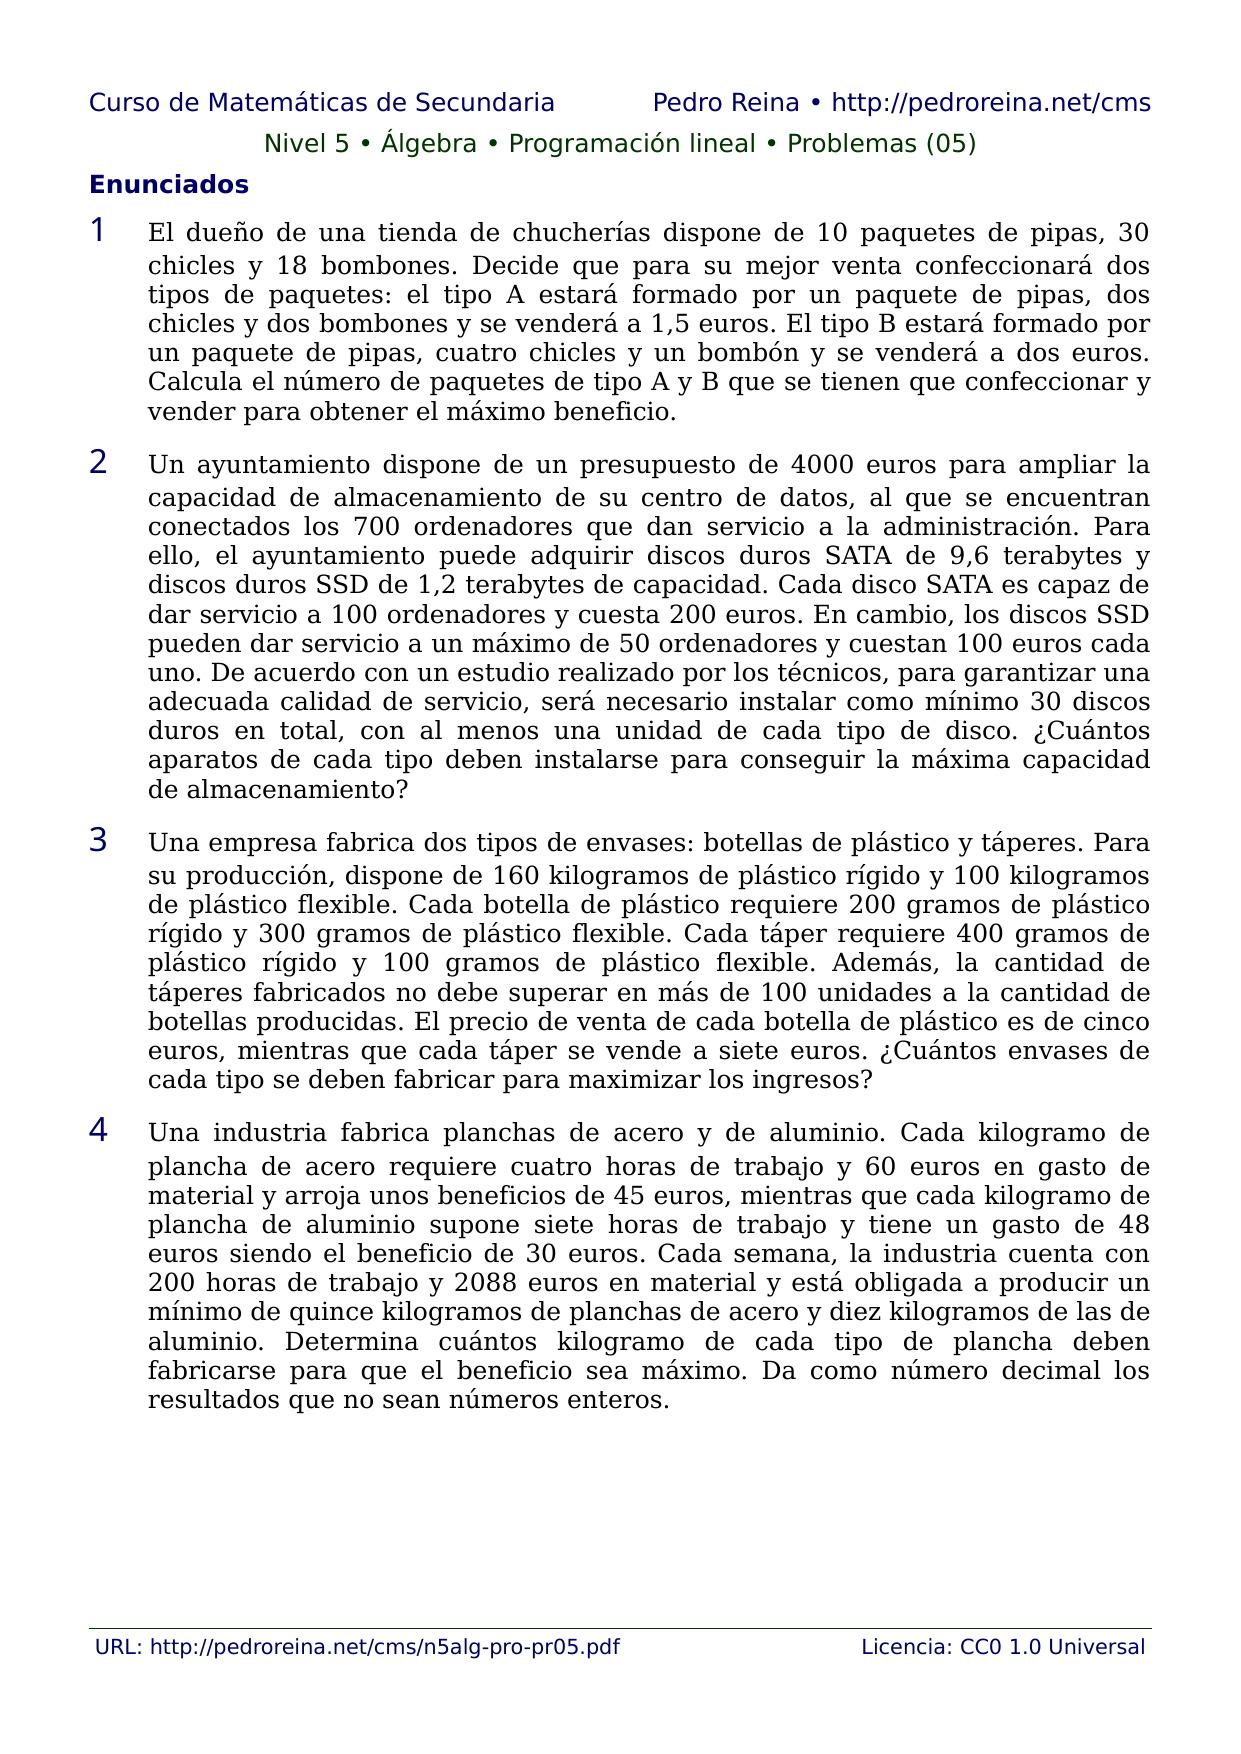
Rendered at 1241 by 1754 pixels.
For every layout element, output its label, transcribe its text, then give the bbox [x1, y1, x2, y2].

list El dueño de una tienda de chucherías dispone de 10 paquetes de pipas, 30 chicles y 18 bombones. Decide que para su mejor venta confeccionará dos tipos de paquetes: el tipo A estará formado por un paquete de pipas, dos chicles y dos bombones y se venderá a 1,5 euros. El tipo B estará formado por un paquete de pipas, cuatro chicles y un bombón y se venderá a dos euros. Calcula el número de paquetes de tipo A y B que se tienen que confeccionar y vender para obtener el máximo beneficio. [88, 206, 1152, 426]
list Una empresa fabrica dos tipos de envases: botellas de plástico y táperes. Para su producción, dispone de 160 kilogramos de plástico rígido y 100 kilogramos de plástico flexible. Cada botella de plástico requiere 200 gramos de plástico rígido y 300 gramos de plástico flexible. Cada táper requiere 400 gramos de plástico rígido y 100 gramos de plástico flexible. Además, la cantidad de táperes fabricados no debe superar en más de 100 unidades a la cantidad de botellas producidas. El precio de venta de cada botella de plástico es de cinco euros, mientras que cada táper se vende a siete euros. ¿Cuántos envases de cada tipo se deben fabricar para maximizar los ingresos? [88, 816, 1152, 1094]
text Nivel 5 • Álgebra • Programación lineal • Problemas (05) [88, 129, 1152, 159]
text Curso de Matemáticas de Secundaria Pedro Reina • http://pedroreina.net/cms [88, 88, 1152, 118]
list Un ayuntamiento dispone de un presupuesto de 4000 euros para ampliar la capacidad de almacenamiento de su centro de datos, al que se encuentran conectados los 700 ordenadores que dan servicio a la administración. Para ello, el ayuntamiento puede adquirir discos duros SATA de 9,6 terabytes y discos duros SSD de 1,2 terabytes de capacidad. Cada disco SATA es capaz de dar servicio a 100 ordenadores y cuesta 200 euros. En cambio, los discos SSD pueden dar servicio a un máximo de 50 ordenadores y cuestan 100 euros cada uno. De acuerdo con un estudio realizado por los técnicos, para garantizar una adecuada calidad de servicio, será necesario instalar como mínimo 30 discos duros en total, con al menos una unidad de cada tipo de disco. ¿Cuántos aparatos de cada tipo deben instalarse para conseguir la máxima capacidad de almacenamiento? [88, 438, 1152, 804]
list Una industria fabrica planchas de acero y de aluminio. Cada kilogramo de plancha de acero requiere cuatro horas de trabajo y 60 euros en gasto de material y arroja unos beneficios de 45 euros, mientras que cada kilogramo de plancha de aluminio supone siete horas de trabajo y tiene un gasto de 48 euros siendo el beneficio de 30 euros. Cada semana, la industria cuenta con 200 horas de trabajo y 2088 euros en material y está obligada a producir un mínimo de quince kilogramos de planchas de acero y diez kilogramos de las de aluminio. Determina cuántos kilogramo de cada tipo de plancha deben fabricarse para que el beneficio sea máximo. Da como número decimal los resultados que no sean números enteros. [88, 1106, 1152, 1414]
text Enunciados [88, 170, 1152, 199]
